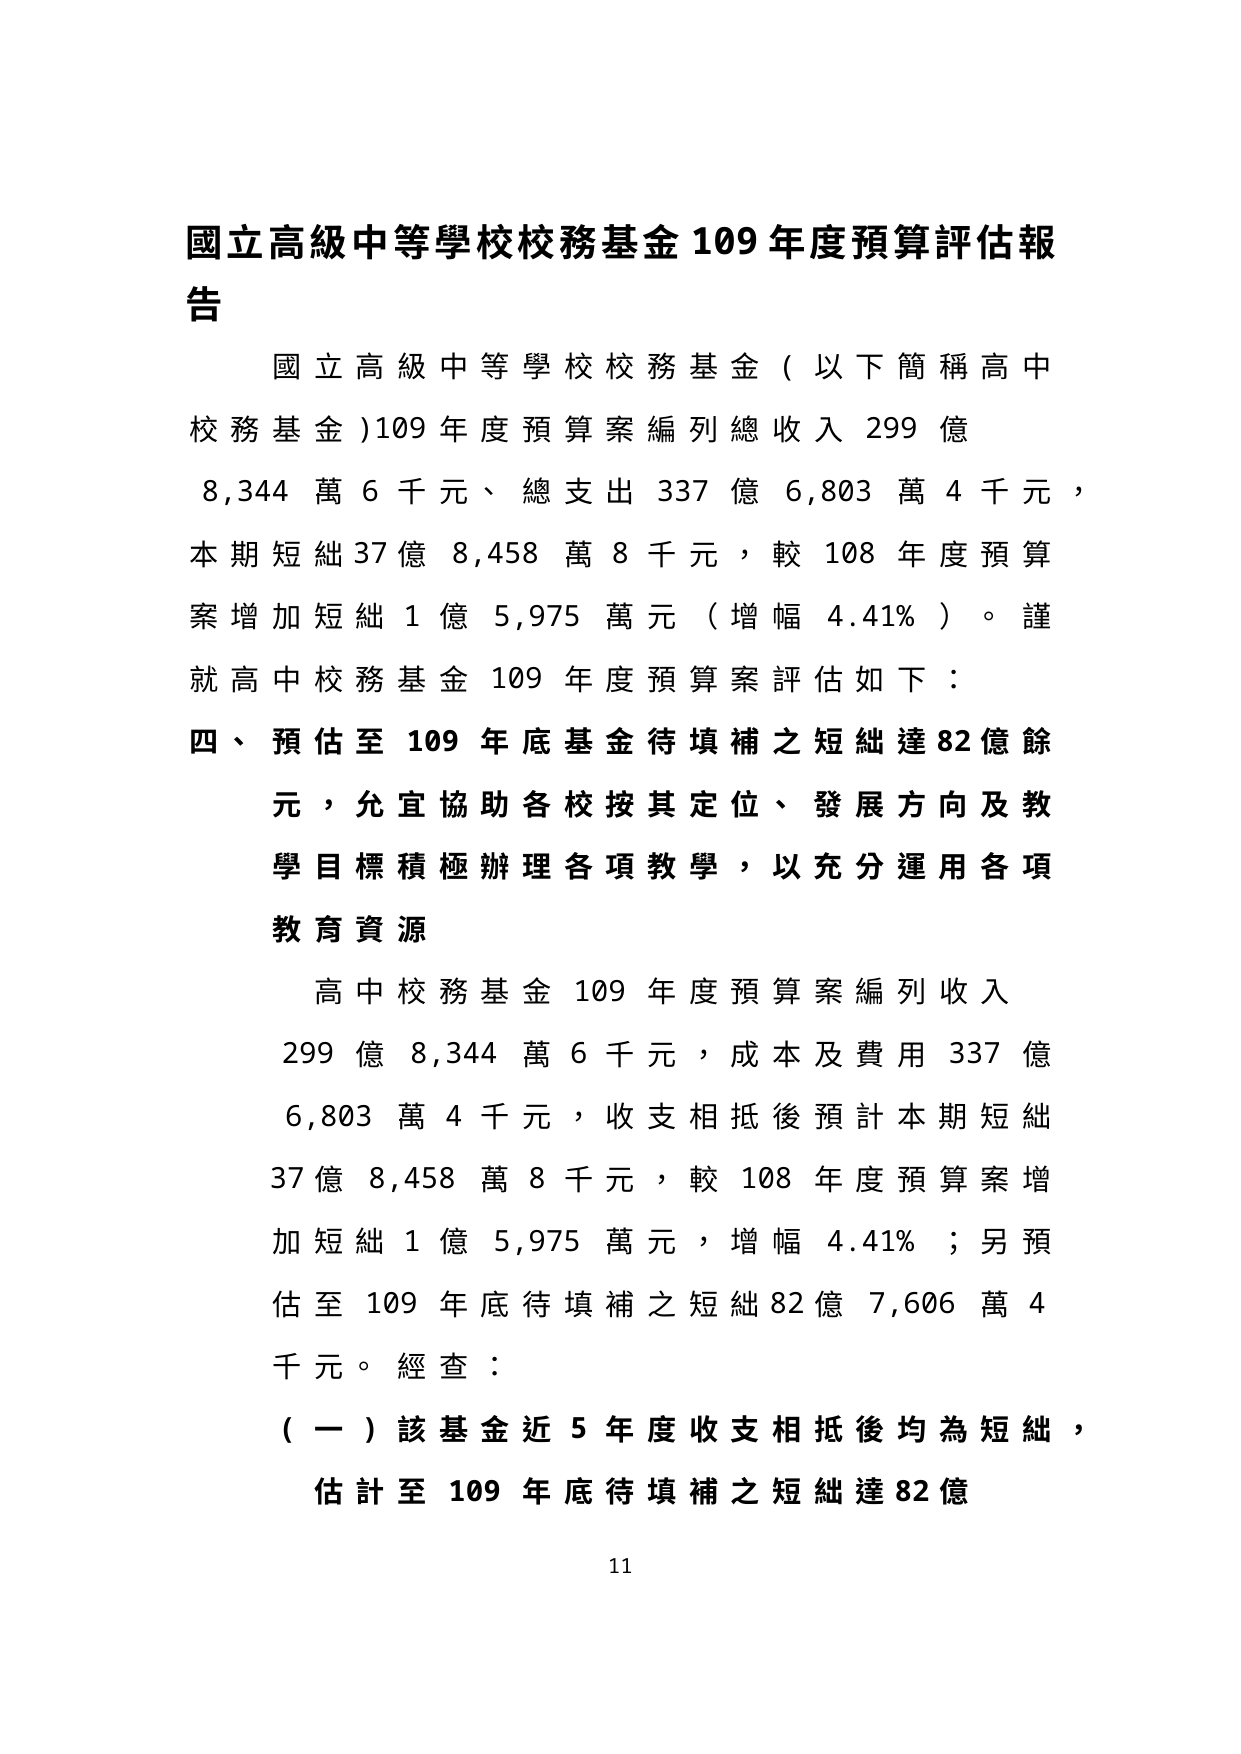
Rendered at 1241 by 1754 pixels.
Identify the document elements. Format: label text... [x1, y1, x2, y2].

text 國立高級中等學校校務基金109年度預算評估報告 [183, 198, 1058, 323]
text 高中校務基金109年度預算案編列收入299億8,344萬6千元，成本及費用337億6,803萬4千元，收支相抵後預計本期短絀37億8,458萬8千元，較108年度預算案增加短絀1億5,975萬元，增幅4.41%；另預估至109年底待填補之短絀82億7,606萬4千元。經查： [242, 948, 1058, 1386]
text 國立高級中等學校校務基金(以下簡稱高中校務基金)109年度預算案編列總收入299億8,344萬6千元、總支出337億6,803萬4千元，本期短絀37億8,458萬8千元，較108年度預算案增加短絀1億5,975萬元（增幅4.41%）。謹就高中校務基金109年度預算案評估如下： [183, 323, 1058, 698]
text 四、預估至109年底基金待填補之短絀達82億餘元，允宜協助各校按其定位、發展方向及教學目標積極辦理各項教學，以充分運用各項教育資源 [183, 698, 1058, 948]
text (一)該基金近5年度收支相抵後均為短絀，估計至109年底待填補之短絀達82億7,606萬4千元，較108年度增加17.97% [242, 1386, 1058, 1511]
